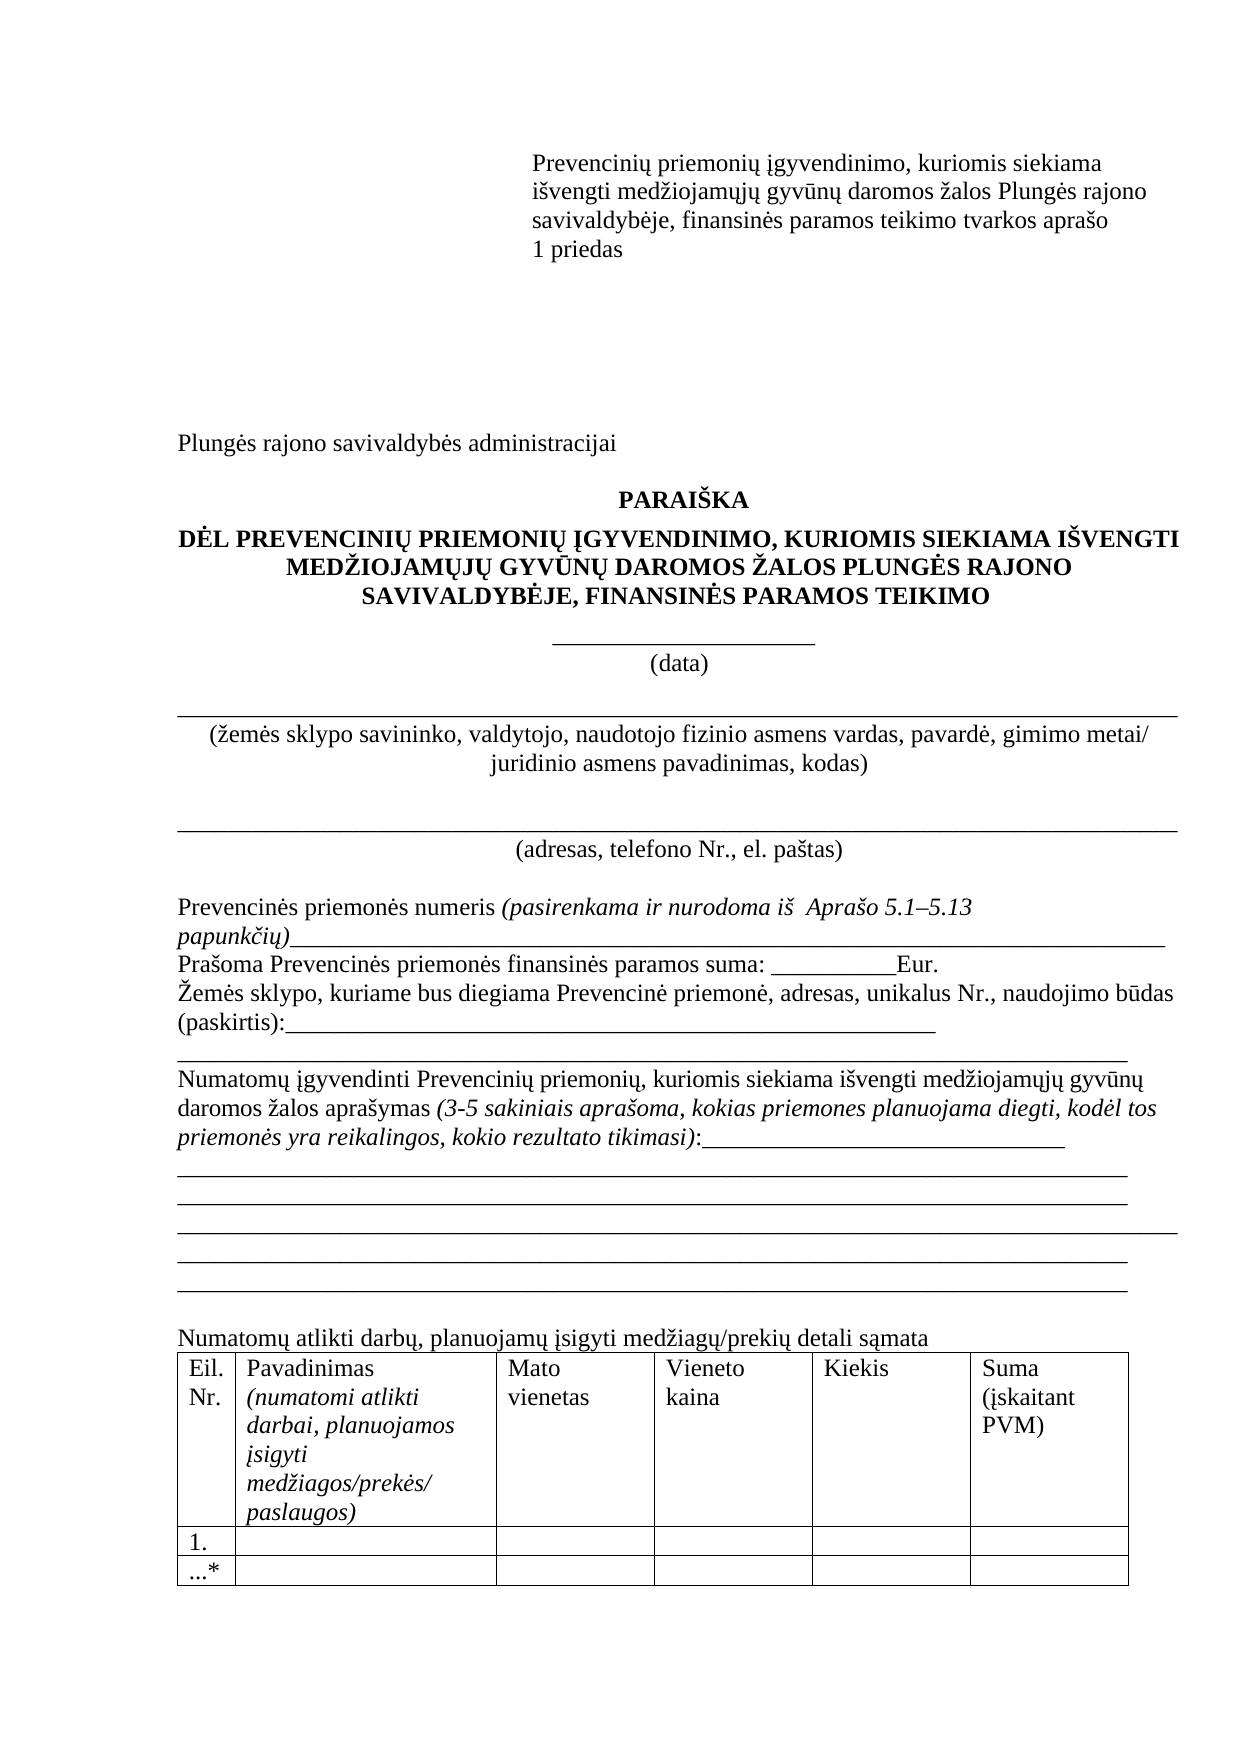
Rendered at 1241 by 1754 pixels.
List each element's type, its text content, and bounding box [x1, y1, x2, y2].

table_cell [971, 1556, 1128, 1585]
text Numatomų įgyvendinti Prevencinių priemonių, kuriomis siekiama išvengti medžiojamųjų gyvūnų daromos žalos aprašymas (3-5 sakiniais aprašoma, kokias priemones planuojama diegti, kodėl tos priemonės yra reikalingos, kokio rezultato tikimasi):_____________________________ [177, 1064, 1181, 1151]
text ____________________________________________________________________________ [177, 1179, 1181, 1208]
text (data) [177, 648, 1181, 676]
table_cell ...* [178, 1556, 235, 1585]
table_header Vieneto kaina [655, 1353, 812, 1526]
table_cell [236, 1527, 496, 1555]
text 1 priedas [532, 234, 1181, 263]
table_header Mato vienetas [497, 1353, 654, 1526]
text PARAIŠKA [177, 485, 1190, 514]
table_cell [813, 1527, 970, 1555]
text ________________________________________________________________________________ [177, 806, 1181, 834]
text ____________________________________________________________________________ [177, 1237, 1181, 1266]
text Plungės rajono savivaldybės administracijai [177, 428, 1190, 457]
table_header Eil. Nr. [178, 1353, 235, 1526]
table_header Kiekis [813, 1353, 970, 1526]
table_cell [971, 1527, 1128, 1555]
table_cell 1. [178, 1527, 235, 1555]
text ____________________________________________________________________________ [177, 1036, 1181, 1064]
text ____________________________________________________________________________ [177, 1151, 1181, 1179]
table_cell [497, 1527, 654, 1555]
text (žemės sklypo savininko, valdytojo, naudotojo fizinio asmens vardas, pavardė, gimimo metai/ juridinio asmens pavadinimas, kodas) [177, 719, 1181, 777]
table_cell [813, 1556, 970, 1585]
table_header Suma (įskaitant PVM) [971, 1353, 1128, 1526]
table_header Pavadinimas (numatomi atlikti darbai, planuojamos įsigyti medžiagos/prekės/ paslaugos) [236, 1353, 496, 1526]
text Prašoma Prevencinės priemonės finansinės paramos suma: __________Eur. [177, 949, 1181, 978]
table_cell [655, 1527, 812, 1555]
table_cell [655, 1556, 812, 1585]
text Numatomų atlikti darbų, planuojamų įsigyti medžiagų/prekių detali sąmata [177, 1323, 1181, 1352]
table_cell [497, 1556, 654, 1585]
text Prevencinių priemonių įgyvendinimo, kuriomis siekiama išvengti medžiojamųjų gyvūnų daromos žalos Plungės rajono savivaldybėje, finansinės paramos teikimo tvarkos aprašo [532, 148, 1181, 234]
text _____________________ [177, 619, 1190, 648]
text Žemės sklypo, kuriame bus diegiama Prevencinė priemonė, adresas, unikalus Nr., naudojimo būdas (paskirtis):____________________________________________________ [177, 978, 1181, 1036]
text (adresas, telefono Nr., el. paštas) [177, 834, 1181, 863]
text DĖL PREVENCINIŲ PRIEMONIŲ ĮGYVENDINIMO, KURIOMIS SIEKIAMA IŠVENGTI MEDŽIOJAMŲJŲ GYVŪNŲ DAROMOS ŽALOS PLUNGĖS RAJONO SAVIVALDYBĖJE, FINANSINĖS PARAMOS TEIKIMO [177, 524, 1181, 610]
table_cell [236, 1556, 496, 1585]
text Prevencinės priemonės numeris (pasirenkama ir nurodoma iš Aprašo 5.1–5.13 papunkčių)______________________________________________________________________ [177, 892, 1181, 949]
text ________________________________________________________________________________ [177, 691, 1181, 719]
text ________________________________________________________________________________ [177, 1208, 1181, 1237]
text ____________________________________________________________________________ [177, 1266, 1181, 1294]
